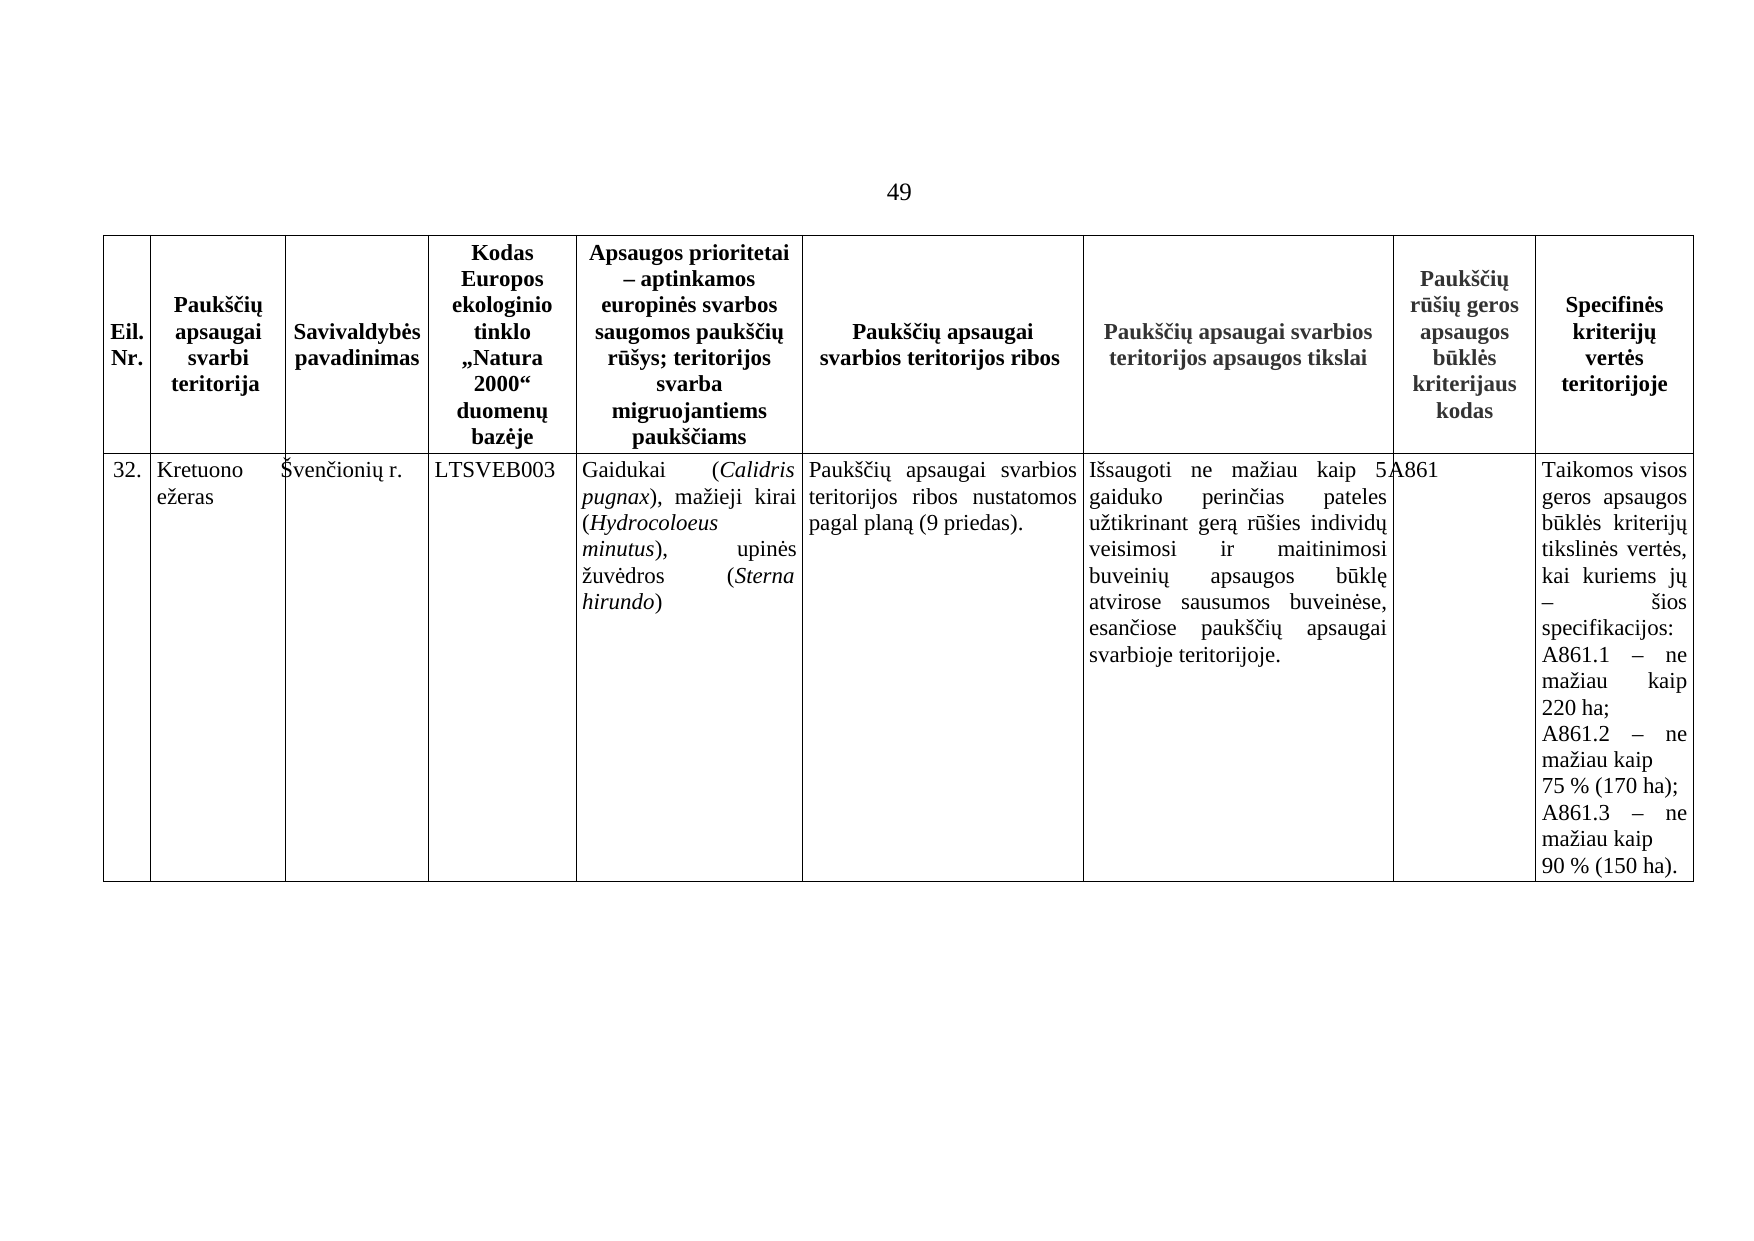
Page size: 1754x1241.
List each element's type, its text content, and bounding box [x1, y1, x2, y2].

table_header Paukščių apsaugai svarbi teritorija [151, 236, 285, 452]
table_cell Gaidukai (Calidris pugnax), mažieji kirai (Hydrocoloeus minutus), upinės žuvėdros (Sterna hirundo) [577, 454, 802, 881]
table_header Apsaugos prioritetai – aptinkamos europinės svarbos saugomos paukščių rūšys; teritorijos svarba migruojantiems paukščiams [577, 236, 802, 452]
table_header Eil. Nr. [104, 236, 150, 452]
table_header Kodas Europos ekologinio tinklo „Natura 2000“ duomenų bazėje [429, 236, 576, 452]
table_cell Paukščių apsaugai svarbios teritorijos ribos nustatomos pagal planą (9 priedas). [803, 454, 1083, 881]
table_cell Kretuono ežeras [151, 454, 285, 881]
table_header Paukščių rūšių geros apsaugos būklės kriterijaus kodas [1394, 236, 1535, 452]
table_cell A861 [1394, 454, 1535, 881]
table_header Savivaldybės pavadinimas [286, 236, 428, 452]
table_cell Taikomos visos geros apsaugos būklės kriterijų tikslinės vertės, kai kuriems jų – šios specifikacijos: A861.1 – ne mažiau kaip 220 ha; A861.2 – ne mažiau kaip 75 % (170 ha); A861.3 – ne mažiau kaip 90 % (150 ha). [1536, 454, 1693, 881]
table_header Paukščių apsaugai svarbios teritorijos apsaugos tikslai [1084, 236, 1393, 452]
table_cell Švenčionių r. [286, 454, 428, 881]
table_cell 32. [104, 454, 150, 881]
table_cell Išsaugoti ne mažiau kaip 5 gaiduko perinčias pateles užtikrinant gerą rūšies individų veisimosi ir maitinimosi buveinių apsaugos būklę atvirose sausumos buveinėse, esančiose paukščių apsaugai svarbioje teritorijoje. [1084, 454, 1393, 881]
table_cell LTSVEB003 [429, 454, 576, 881]
table_header Paukščių apsaugai svarbios teritorijos ribos [803, 236, 1083, 452]
table_header Specifinės kriterijų vertės teritorijoje [1536, 236, 1693, 452]
